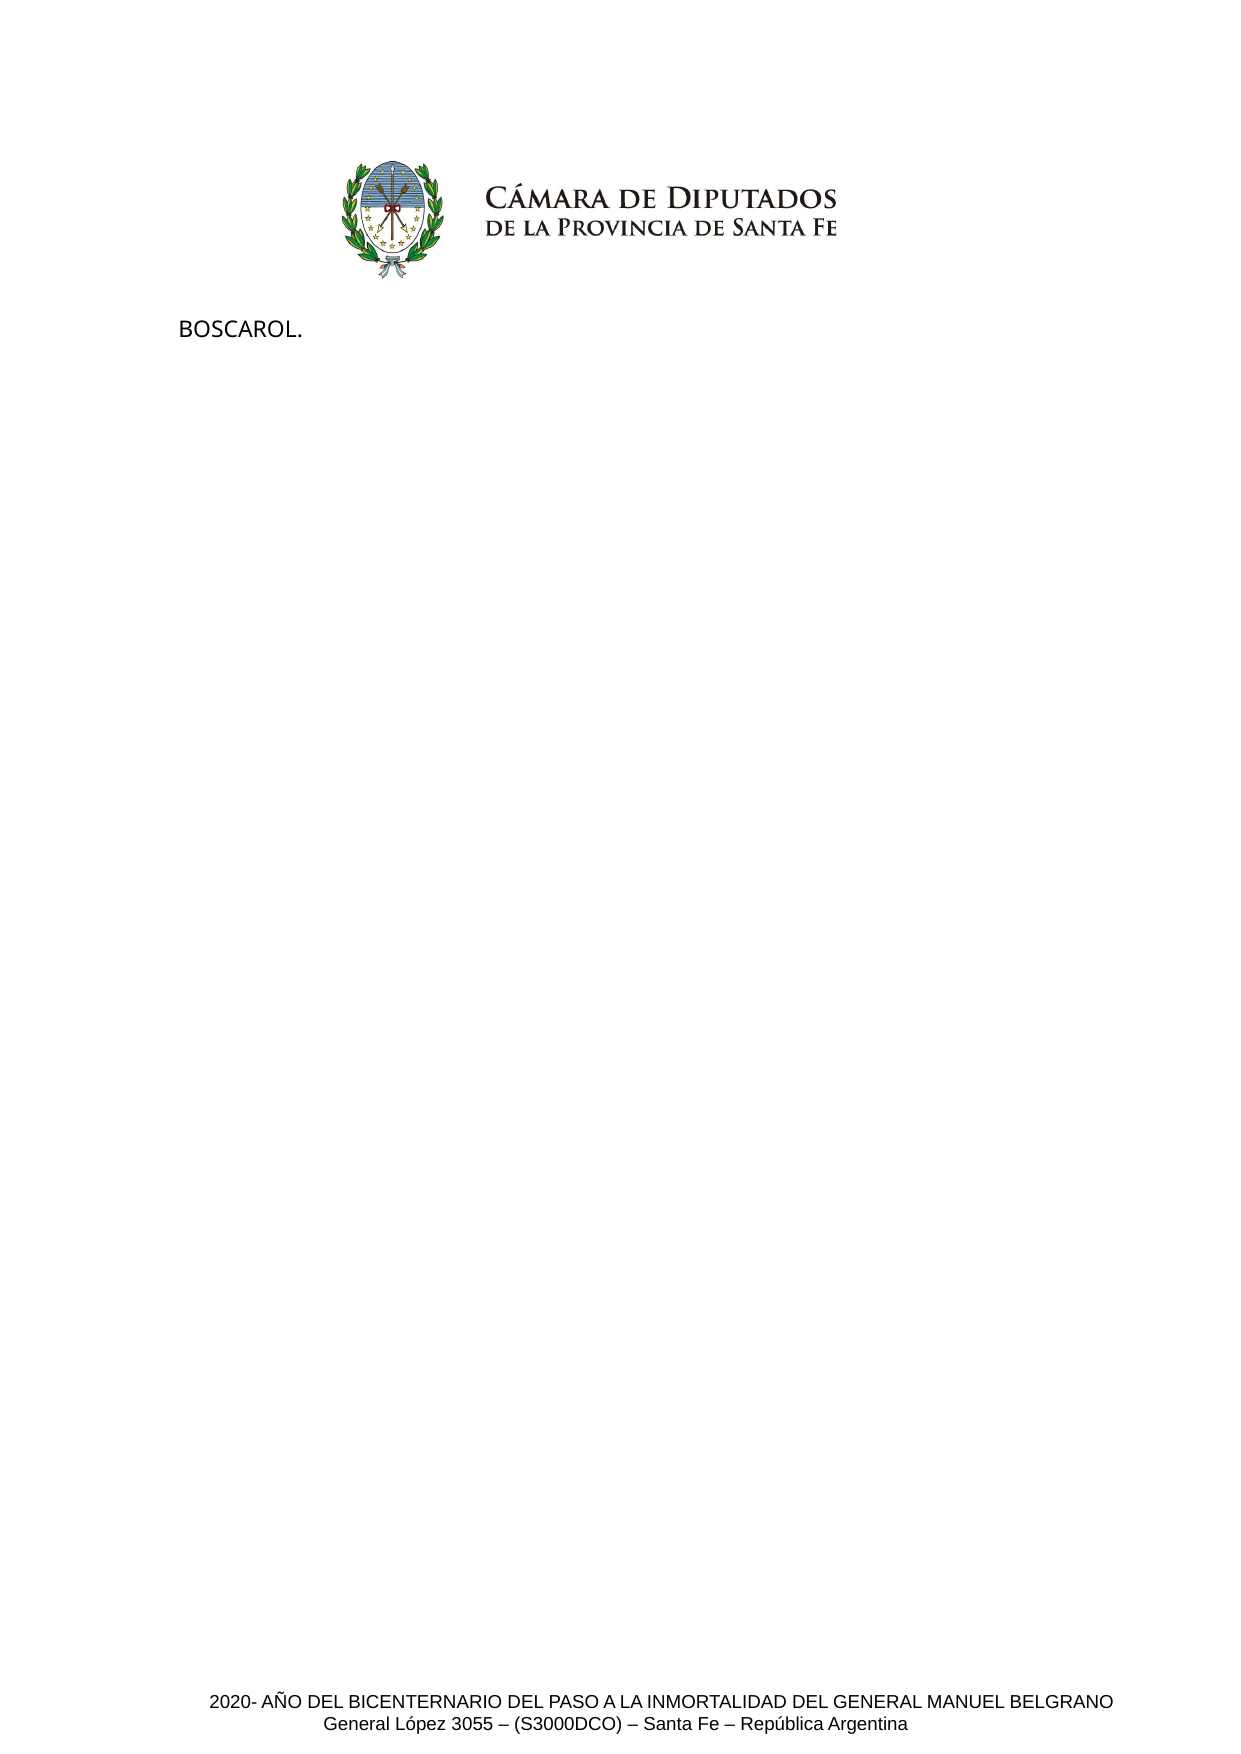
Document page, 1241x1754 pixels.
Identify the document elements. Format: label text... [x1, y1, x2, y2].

picture [341, 161, 837, 283]
list BOSCAROL. [178, 313, 1145, 345]
